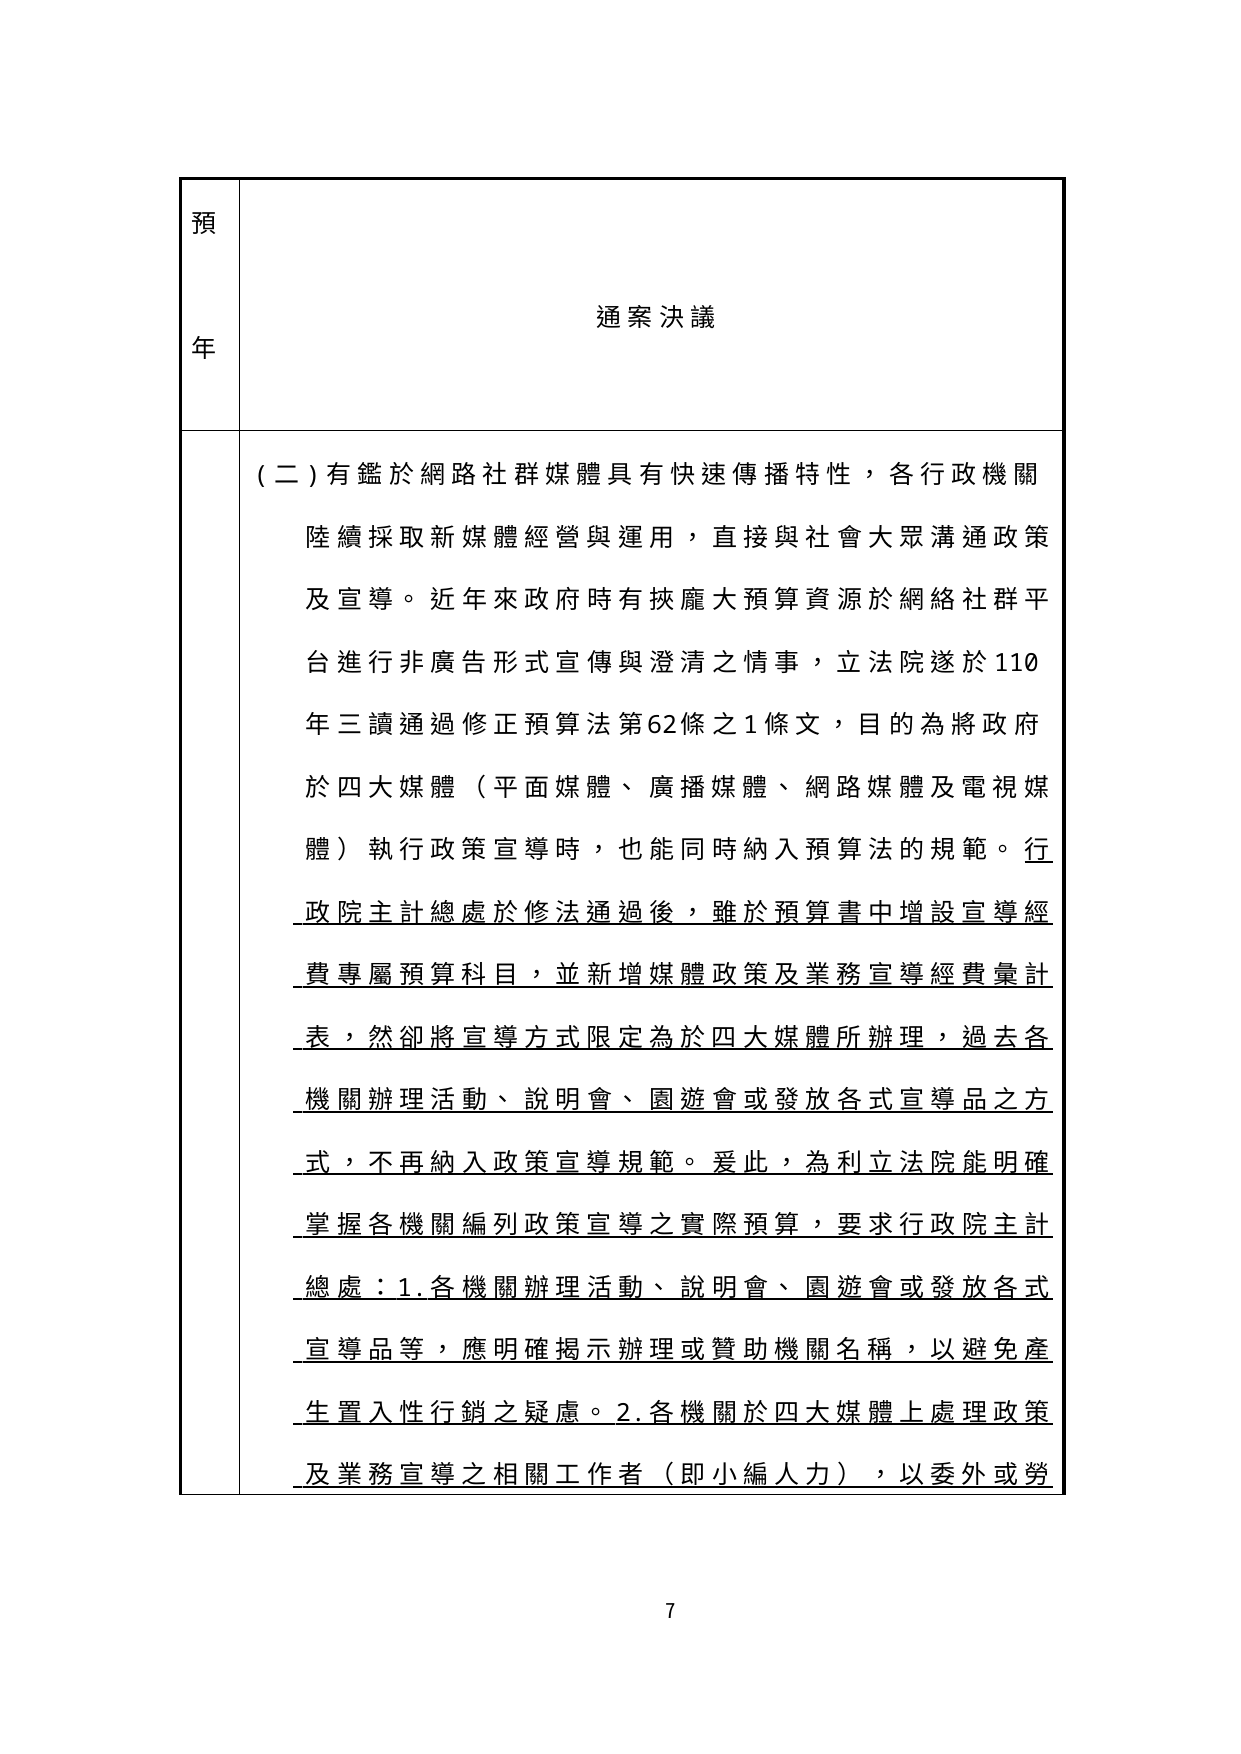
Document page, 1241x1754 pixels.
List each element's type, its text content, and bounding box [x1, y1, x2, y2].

table_header 預算 年度 [182, 180, 239, 430]
table_cell [182, 431, 239, 1494]
table_cell (二)有鑑於網路社群媒體具有快速傳播特性，各行政機關陸續採取新媒體經營與運用，直接與社會大眾溝通政策及宣導。近年來政府時有挾龐大預算資源於網絡社群平台進行非廣告形式宣傳與澄清之情事，立法院遂於110年三讀通過修正預算法第62條之1條文，目的為將政府於四大媒體（平面媒體、廣播媒體、網路媒體及電視媒體）執行政策宣導時，也能同時納入預算法的規範。行政院主計總處於修法通過後，雖於預算書中增設宣導經費專屬預算科目，並新增媒體政策及業務宣導經費彙計表，然卻將宣導方式限定為於四大媒體所辦理，過去各機關辦理活動、說明會、園遊會或發放各式宣導品之方式，不再納入政策宣導規範。爰此，為利立法院能明確掌握各機關編列政策宣導之實際預算，要求行政院主計總處：1.各機關辦理活動、說明會、園遊會或發放各式宣導品等，應明確揭示辦理或贊助機關名稱，以避免產生置入性行銷之疑慮。2.各機關於四大媒體上處理政策及業務宣導之相關工作者（即小編人力），以委外或勞 [240, 431, 1062, 1494]
table_header 通案決議 [240, 180, 1062, 430]
